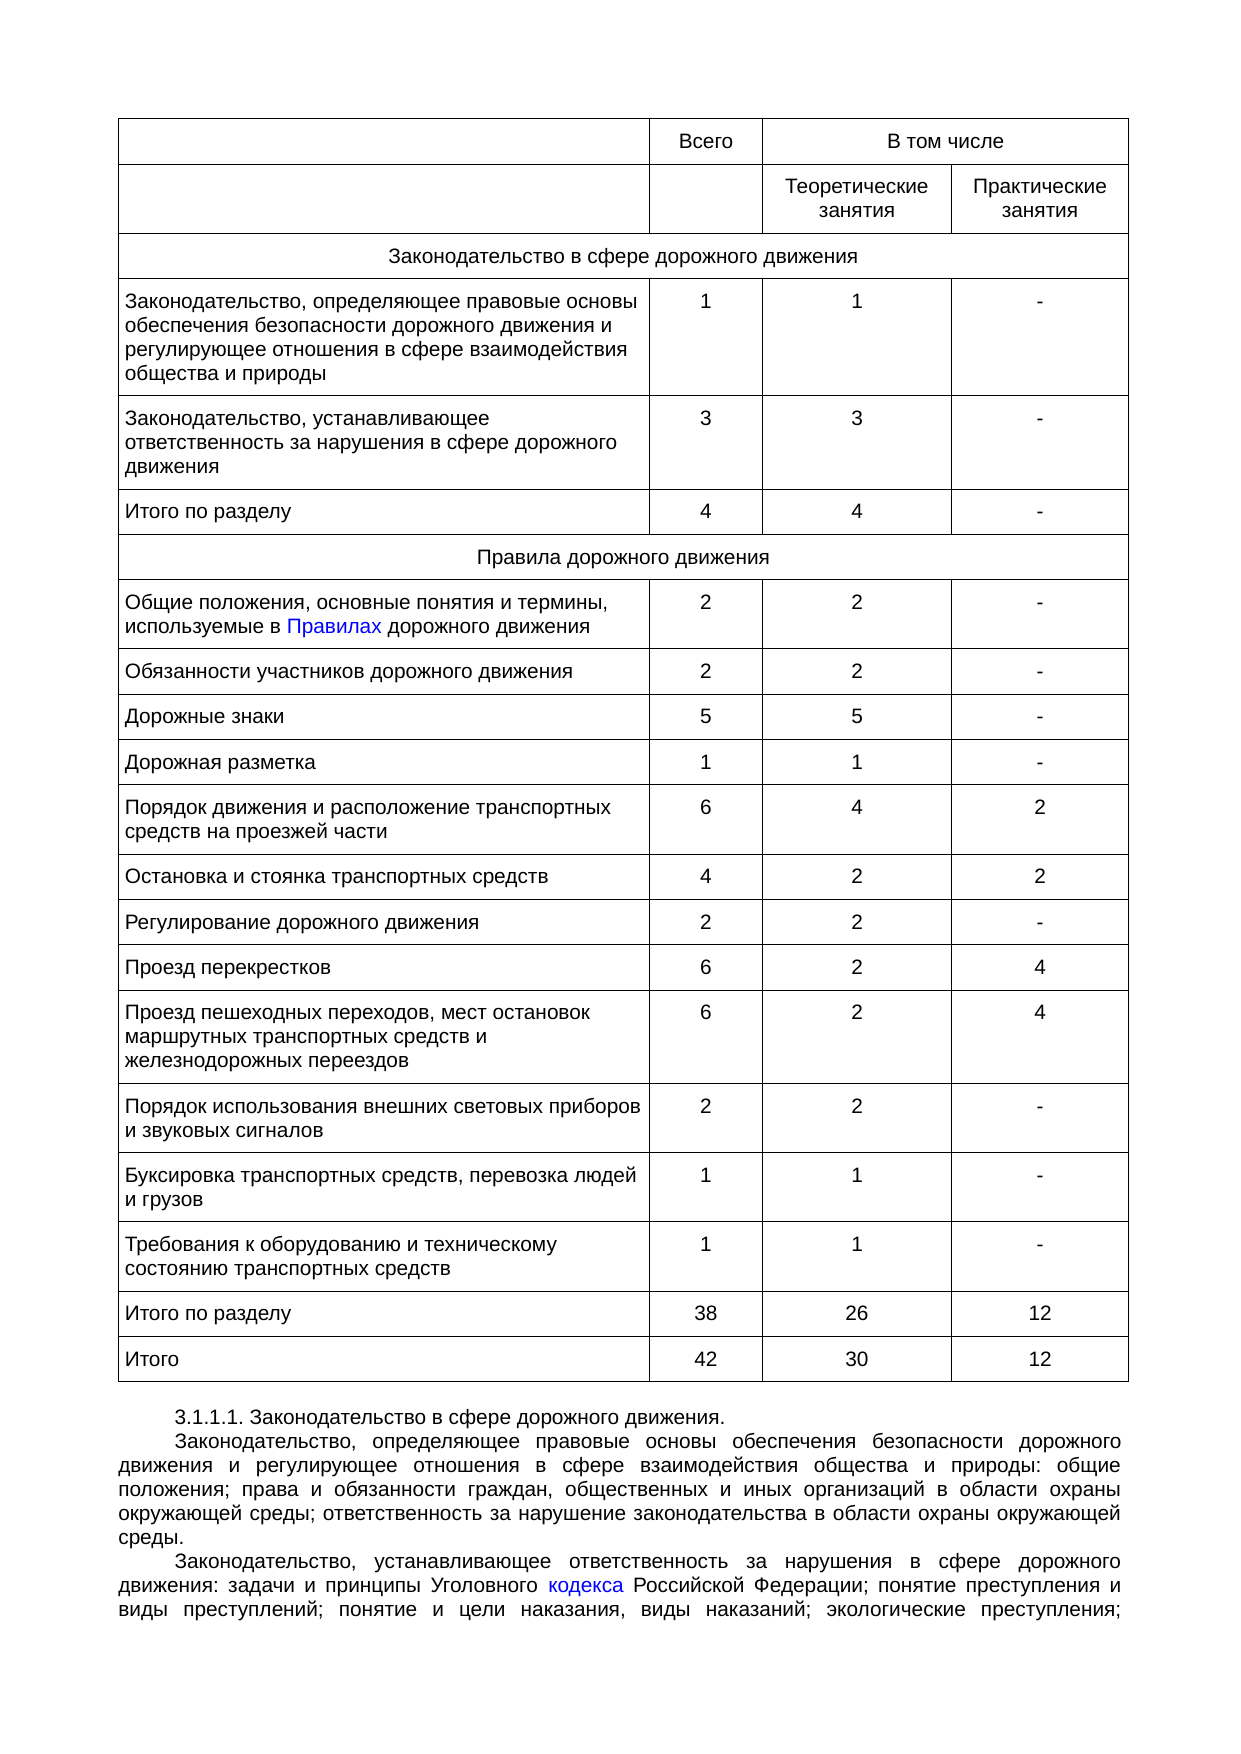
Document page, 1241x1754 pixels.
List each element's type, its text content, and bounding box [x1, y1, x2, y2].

table_cell Требования к оборудованию и техническому состоянию транспортных средств [119, 1222, 649, 1291]
text Законодательство, определяющее правовые основы обеспечения безопасности дорожного движения и регулирующее отношения в сфере взаимодействия общества и природы: общие положения; права и обязанности граждан, общественных и иных организаций в области охраны окружающей среды; ответственность за нарушение законодательства в области охраны окружающей среды. [118, 1429, 1122, 1549]
table_cell 1 [650, 1153, 762, 1221]
table_cell 2 [763, 649, 951, 694]
table_cell Законодательство, определяющее правовые основы обеспечения безопасности дорожного движения и регулирующее отношения в сфере взаимодействия общества и природы [119, 279, 649, 395]
table_cell 2 [763, 945, 951, 989]
table_cell 2 [650, 900, 762, 944]
table_cell 4 [650, 855, 762, 899]
table_cell 38 [650, 1292, 762, 1336]
table_cell 6 [650, 991, 762, 1083]
table_cell 2 [763, 580, 951, 648]
table_cell 4 [952, 945, 1128, 989]
table_cell Проезд перекрестков [119, 945, 649, 989]
table_cell - [952, 279, 1128, 395]
table_cell [650, 165, 762, 233]
table_cell 2 [763, 900, 951, 944]
table_cell 42 [650, 1337, 762, 1381]
table_cell Регулирование дорожного движения [119, 900, 649, 944]
table_cell Дорожные знаки [119, 695, 649, 739]
table_cell [119, 119, 649, 163]
table_cell Проезд пешеходных переходов, мест остановок маршрутных транспортных средств и железнодорожных переездов [119, 991, 649, 1083]
table_cell 1 [650, 740, 762, 784]
table_cell 1 [650, 279, 762, 395]
table_cell Порядок движения и расположение транспортных средств на проезжей части [119, 785, 649, 853]
table_cell 2 [952, 785, 1128, 853]
table_cell 26 [763, 1292, 951, 1336]
table_cell - [952, 1084, 1128, 1152]
table_cell 6 [650, 785, 762, 853]
table_cell - [952, 649, 1128, 694]
table_cell Всего [650, 119, 762, 163]
table_cell 30 [763, 1337, 951, 1381]
table_cell Остановка и стоянка транспортных средств [119, 855, 649, 899]
table_cell 12 [952, 1292, 1128, 1336]
table_cell 2 [650, 580, 762, 648]
table_cell - [952, 1153, 1128, 1221]
table_cell 2 [650, 649, 762, 694]
table_cell 4 [650, 490, 762, 534]
table_cell Итого [119, 1337, 649, 1381]
table_cell 1 [650, 1222, 762, 1291]
text Законодательство, устанавливающее ответственность за нарушения в сфере дорожного движения: задачи и принципы Уголовного кодекса Российской Федерации; понятие преступления и виды преступлений; понятие и цели наказания, виды наказаний; экологические преступления; [118, 1549, 1122, 1621]
table_cell 1 [763, 740, 951, 784]
table_cell 1 [763, 279, 951, 395]
table_cell 6 [650, 945, 762, 989]
table_cell 4 [952, 991, 1128, 1083]
table_cell [119, 165, 649, 233]
table_cell - [952, 490, 1128, 534]
table_cell Законодательство, устанавливающее ответственность за нарушения в сфере дорожного движения [119, 396, 649, 488]
table_cell 2 [763, 1084, 951, 1152]
table_cell Обязанности участников дорожного движения [119, 649, 649, 694]
table_cell Общие положения, основные понятия и термины, используемые в Правилах дорожного движения [119, 580, 649, 648]
table_cell Итого по разделу [119, 1292, 649, 1336]
table_cell - [952, 740, 1128, 784]
table_cell - [952, 1222, 1128, 1291]
table_cell Итого по разделу [119, 490, 649, 534]
table_cell - [952, 900, 1128, 944]
table_cell Дорожная разметка [119, 740, 649, 784]
table_cell Порядок использования внешних световых приборов и звуковых сигналов [119, 1084, 649, 1152]
table_cell - [952, 396, 1128, 488]
table_cell 4 [763, 490, 951, 534]
table_cell Законодательство в сфере дорожного движения [119, 234, 1128, 278]
table_cell Буксировка транспортных средств, перевозка людей и грузов [119, 1153, 649, 1221]
table_cell - [952, 695, 1128, 739]
table_cell 2 [763, 991, 951, 1083]
table_cell - [952, 580, 1128, 648]
table_cell 1 [763, 1222, 951, 1291]
table_cell Теоретические занятия [763, 165, 951, 233]
table_cell 3 [763, 396, 951, 488]
table_cell 5 [763, 695, 951, 739]
table_cell Практические занятия [952, 165, 1128, 233]
text 3.1.1.1. Законодательство в сфере дорожного движения. [118, 1405, 1122, 1429]
table_cell 5 [650, 695, 762, 739]
table_cell 2 [763, 855, 951, 899]
table_cell 2 [650, 1084, 762, 1152]
table_cell 1 [763, 1153, 951, 1221]
table_cell 2 [952, 855, 1128, 899]
table_cell 3 [650, 396, 762, 488]
table_cell Правила дорожного движения [119, 535, 1128, 579]
table_cell 12 [952, 1337, 1128, 1381]
table_cell В том числе [763, 119, 1128, 163]
table_cell 4 [763, 785, 951, 853]
